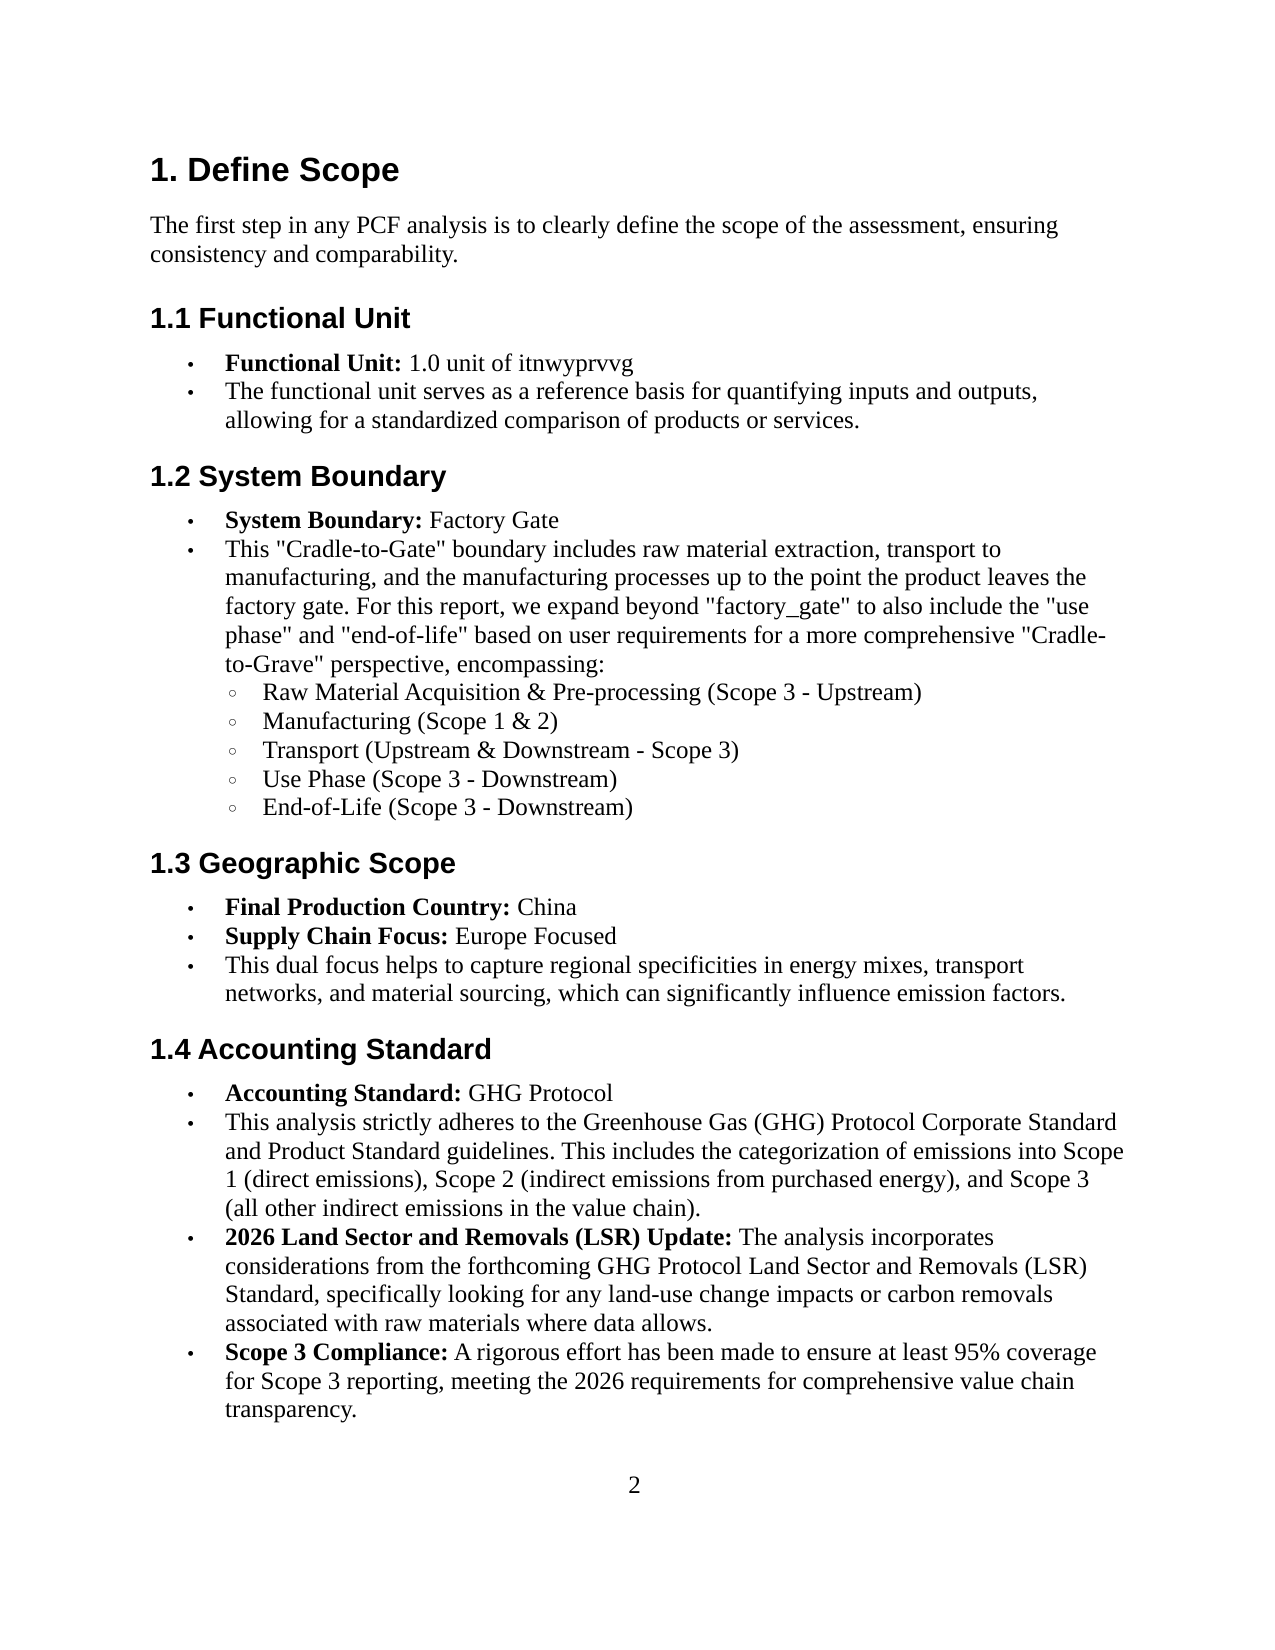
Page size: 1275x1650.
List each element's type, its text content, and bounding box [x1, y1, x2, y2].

list Scope 3 Compliance: A rigorous effort has been made to ensure at least 95% coverage for Scope 3 reporting, meeting the 2026 requirements for comprehensive value chain transparency. [187, 1337, 1125, 1423]
subtitle 1. Define Scope [150, 150, 1125, 189]
list Transport (Upstream & Downstream - Scope 3) [225, 735, 1125, 764]
list 2026 Land Sector and Removals (LSR) Update: The analysis incorporates considerations from the forthcoming GHG Protocol Land Sector and Removals (LSR) Standard, specifically looking for any land-use change impacts or carbon removals associated with raw materials where data allows. [187, 1222, 1125, 1337]
subtitle 1.1 Functional Unit [150, 302, 1125, 335]
list System Boundary: Factory Gate [187, 505, 1125, 534]
list Functional Unit: 1.0 unit of itnwyprvvg [187, 348, 1125, 376]
subtitle 1.2 System Boundary [150, 459, 1125, 492]
subtitle 1.4 Accounting Standard [150, 1032, 1125, 1066]
text The first step in any PCF analysis is to clearly define the scope of the assessment, ensuring consistency and comparability. [150, 210, 1125, 268]
list Raw Material Acquisition & Pre-processing (Scope 3 - Upstream) [225, 677, 1125, 706]
list Accounting Standard: GHG Protocol [187, 1078, 1125, 1107]
list Use Phase (Scope 3 - Downstream) [225, 764, 1125, 792]
subtitle 1.3 Geographic Scope [150, 846, 1125, 880]
list Supply Chain Focus: Europe Focused [187, 921, 1125, 950]
list This analysis strictly adheres to the Greenhouse Gas (GHG) Protocol Corporate Standard and Product Standard guidelines. This includes the categorization of emissions into Scope 1 (direct emissions), Scope 2 (indirect emissions from purchased energy), and Scope 3 (all other indirect emissions in the value chain). [187, 1107, 1125, 1222]
list This dual focus helps to capture regional specificities in energy mixes, transport networks, and material sourcing, which can significantly influence emission factors. [187, 950, 1125, 1007]
list This "Cradle-to-Gate" boundary includes raw material extraction, transport to manufacturing, and the manufacturing processes up to the point the product leaves the factory gate. For this report, we expand beyond "factory_gate" to also include the "use phase" and "end-of-life" based on user requirements for a more comprehensive "Cradle-to-Grave" perspective, encompassing: [187, 534, 1125, 677]
list End-of-Life (Scope 3 - Downstream) [225, 792, 1125, 821]
list Manufacturing (Scope 1 & 2) [225, 706, 1125, 735]
list Final Production Country: China [187, 892, 1125, 921]
list The functional unit serves as a reference basis for quantifying inputs and outputs, allowing for a standardized comparison of products or services. [187, 376, 1125, 434]
